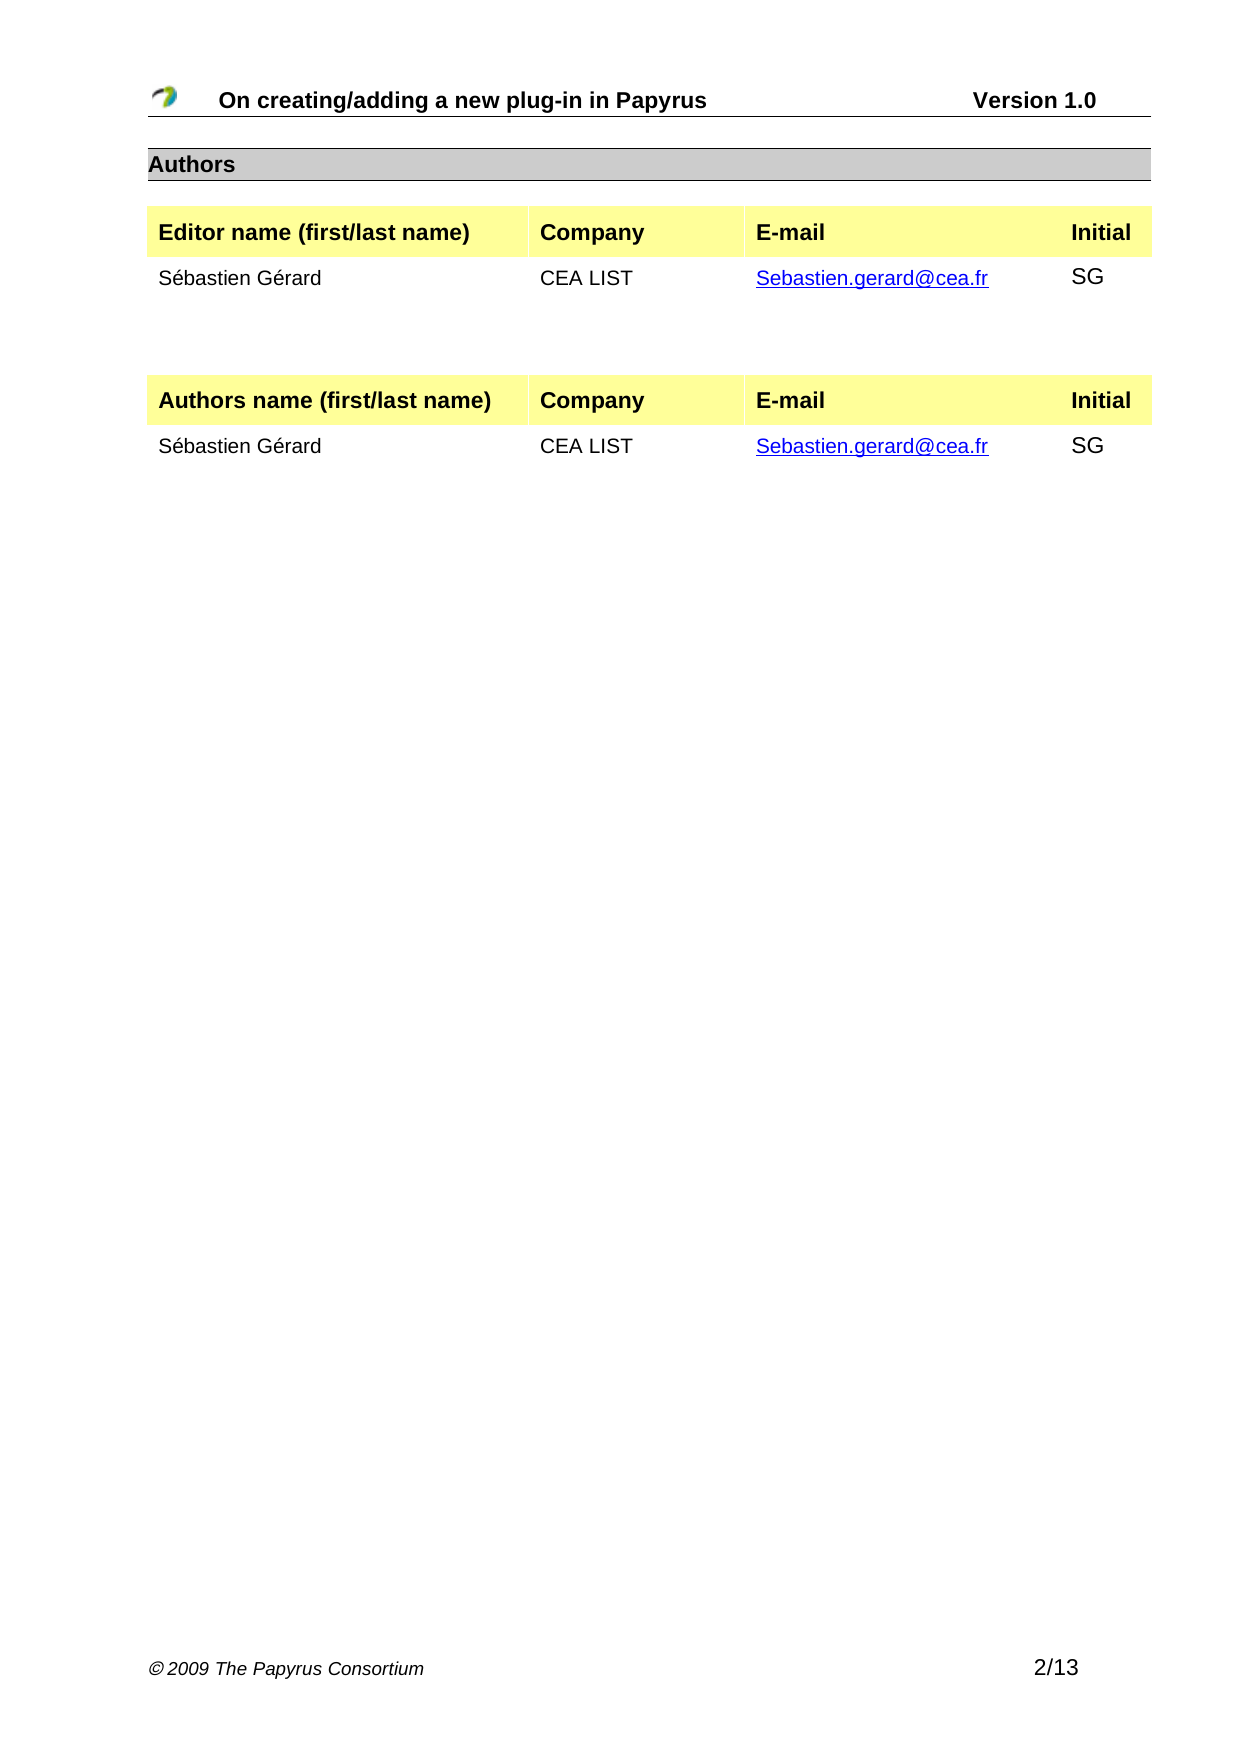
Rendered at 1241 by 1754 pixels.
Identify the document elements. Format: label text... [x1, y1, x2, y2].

subtitle Authors [148, 149, 1151, 180]
table_header Editor name (first/last name) [147, 206, 528, 257]
table_cell Sebastien.gerard@cea.fr [745, 425, 1060, 464]
table_header Company [529, 206, 744, 257]
table_cell Sébastien Gérard [147, 257, 528, 296]
table_header Initial [1060, 206, 1152, 257]
table_cell CEA LIST [529, 257, 744, 296]
table_cell SG [1060, 257, 1152, 296]
table_header Company [529, 375, 744, 425]
table_cell Sebastien.gerard@cea.fr [745, 257, 1060, 296]
table_cell CEA LIST [529, 425, 744, 464]
table_header Authors name (first/last name) [147, 375, 528, 425]
table_cell SG [1060, 425, 1152, 464]
table_header E-mail [745, 375, 1060, 425]
table_cell Sébastien Gérard [147, 425, 528, 464]
picture [152, 84, 177, 110]
table_header Initial [1060, 375, 1152, 425]
table_header E-mail [745, 206, 1060, 257]
